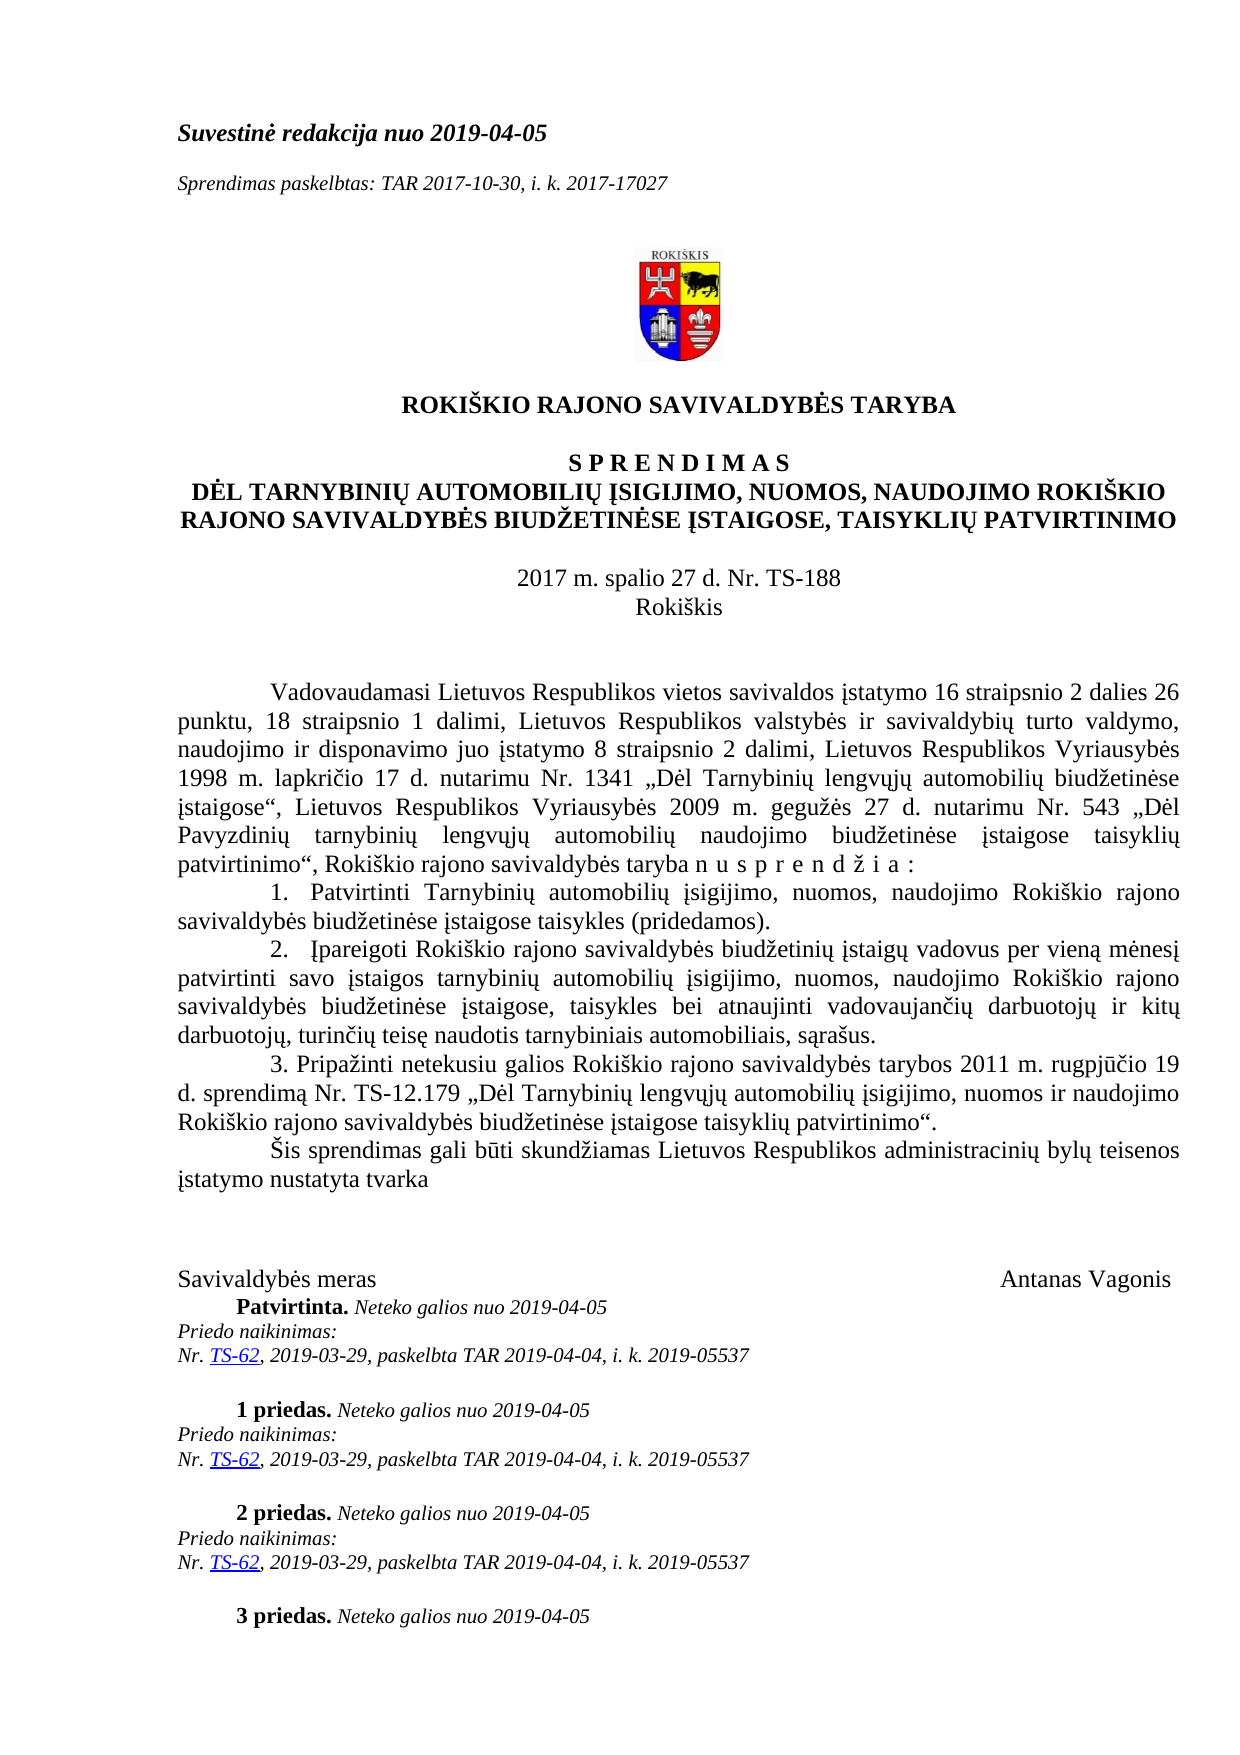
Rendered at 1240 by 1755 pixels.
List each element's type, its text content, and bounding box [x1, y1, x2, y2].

text 1. Patvirtinti Tarnybinių automobilių įsigijimo, nuomos, naudojimo Rokiškio rajono savivaldybės biudžetinėse įstaigose taisykles (pridedamos). [177, 878, 1181, 935]
text Sprendimas paskelbtas: TAR 2017-10-30, i. k. 2017-17027 [177, 171, 1181, 195]
text Savivaldybės meras Antanas Vagonis [177, 1268, 1181, 1293]
text Patvirtinta. Neteko galios nuo 2019-04-05 [177, 1293, 1181, 1319]
text 2 priedas. Neteko galios nuo 2019-04-05 [177, 1499, 1181, 1526]
text Priedo naikinimas: [177, 1319, 1181, 1343]
text Suvestinė redakcija nuo 2019-04-05 [177, 118, 1181, 147]
text Priedo naikinimas: [177, 1422, 1181, 1446]
text 2. Įpareigoti Rokiškio rajono savivaldybės biudžetinių įstaigų vadovus per vieną mėnesį patvirtinti savo įstaigos tarnybinių automobilių įsigijimo, nuomos, naudojimo Rokiškio rajono savivaldybės biudžetinėse įstaigose, taisykles bei atnaujinti vadovaujančių darbuotojų ir kitų darbuotojų, turinčių teisę naudotis tarnybiniais automobiliais, sąrašus. [177, 935, 1181, 1049]
text Nr. TS-62, 2019-03-29, paskelbta TAR 2019-04-04, i. k. 2019-05537 [177, 1343, 1181, 1367]
text S P R E N D I M A S [177, 448, 1181, 477]
text Rokiškis [177, 592, 1181, 621]
text 3 priedas. Neteko galios nuo 2019-04-05 [177, 1602, 1181, 1629]
text 1 priedas. Neteko galios nuo 2019-04-05 [177, 1396, 1181, 1422]
text Priedo naikinimas: [177, 1526, 1181, 1550]
text Vadovaudamasi Lietuvos Respublikos vietos savivaldos įstatymo 16 straipsnio 2 dalies 26 punktu, 18 straipsnio 1 dalimi, Lietuvos Respublikos valstybės ir savivaldybių turto valdymo, naudojimo ir disponavimo juo įstatymo 8 straipsnio 2 dalimi, Lietuvos Respublikos Vyriausybės 1998 m. lapkričio 17 d. nutarimu Nr. 1341 „Dėl Tarnybinių lengvųjų automobilių biudžetinėse įstaigose“, Lietuvos Respublikos Vyriausybės 2009 m. gegužės 27 d. nutarimu Nr. 543 „Dėl Pavyzdinių tarnybinių lengvųjų automobilių naudojimo biudžetinėse įstaigose taisyklių patvirtinimo“, Rokiškio rajono savivaldybės taryba nusprendžia: [177, 678, 1181, 878]
text Šis sprendimas gali būti skundžiamas Lietuvos Respublikos administracinių bylų teisenos įstatymo nustatyta tvarka [177, 1135, 1181, 1193]
text 3. Pripažinti netekusiu galios Rokiškio rajono savivaldybės tarybos 2011 m. rugpjūčio 19 d. sprendimą Nr. TS-12.179 „Dėl Tarnybinių lengvųjų automobilių įsigijimo, nuomos ir naudojimo Rokiškio rajono savivaldybės biudžetinėse įstaigose taisyklių patvirtinimo“. [177, 1049, 1181, 1135]
text DĖL TARNYBINIŲ AUTOMOBILIŲ ĮSIGIJIMO, NUOMOS, NAUDOJIMO ROKIŠKIO RAJONO SAVIVALDYBĖS BIUDŽETINĖSE ĮSTAIGOSE, TAISYKLIŲ PATVIRTINIMO [177, 477, 1181, 534]
text Nr. TS-62, 2019-03-29, paskelbta TAR 2019-04-04, i. k. 2019-05537 [177, 1446, 1181, 1471]
text Nr. TS-62, 2019-03-29, paskelbta TAR 2019-04-04, i. k. 2019-05537 [177, 1550, 1181, 1574]
text 2017 m. spalio 27 d. Nr. TS-188 [177, 563, 1181, 592]
text ROKIŠKIO RAJONO SAVIVALDYBĖS TARYBA [177, 391, 1181, 419]
